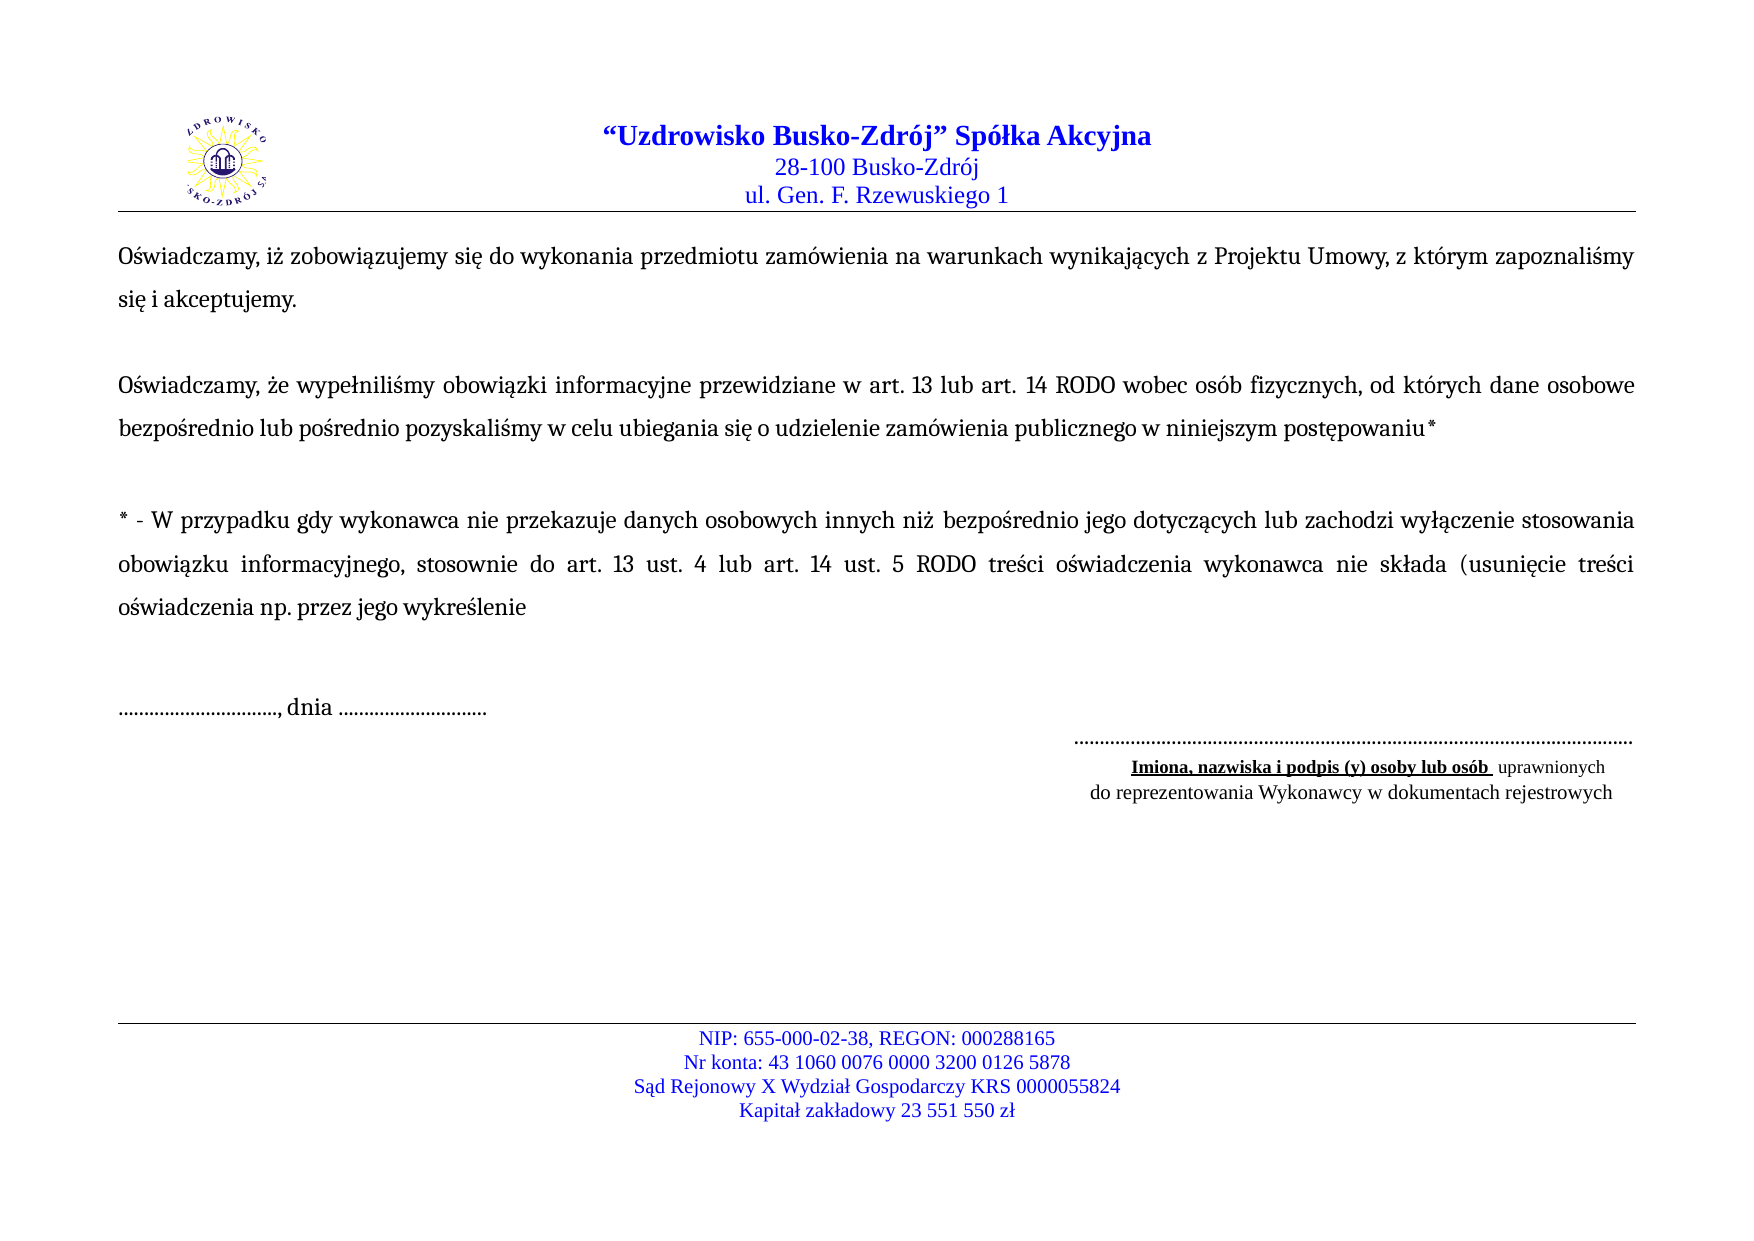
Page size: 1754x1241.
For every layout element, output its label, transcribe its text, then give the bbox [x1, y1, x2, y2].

text * - W przypadku gdy wykonawca nie przekazuje danych osobowych innych niż bezpośrednio jego dotyczących lub zachodzi wyłączenie stosowania obowiązku informacyjnego, stosownie do art. 13 ust. 4 lub art. 14 ust. 5 RODO treści oświadczenia wykonawca nie składa (usunięcie treści oświadczenia np. przez jego wykreślenie [118, 506, 1636, 621]
text do reprezentowania Wykonawcy w dokumentach rejestrowych [118, 779, 1636, 804]
text ............................................................................................................. [118, 722, 1636, 751]
text Imiona, nazwiska i podpis (y) osoby lub osób uprawnionych [118, 751, 1636, 779]
text Oświadczamy, iż zobowiązujemy się do wykonania przedmiotu zamówienia na warunkach wynikających z Projektu Umowy, z którym zapoznaliśmy się i akceptujemy. [118, 242, 1636, 314]
text ..............................., dnia ............................. [118, 693, 1636, 722]
text Oświadczamy, że wypełniliśmy obowiązki informacyjne przewidziane w art. 13 lub art. 14 RODO wobec osób fizycznych, od których dane osobowe bezpośrednio lub pośrednio pozyskaliśmy w celu ubiegania się o udzielenie zamówienia publicznego w niniejszym postępowaniu* [118, 371, 1636, 443]
